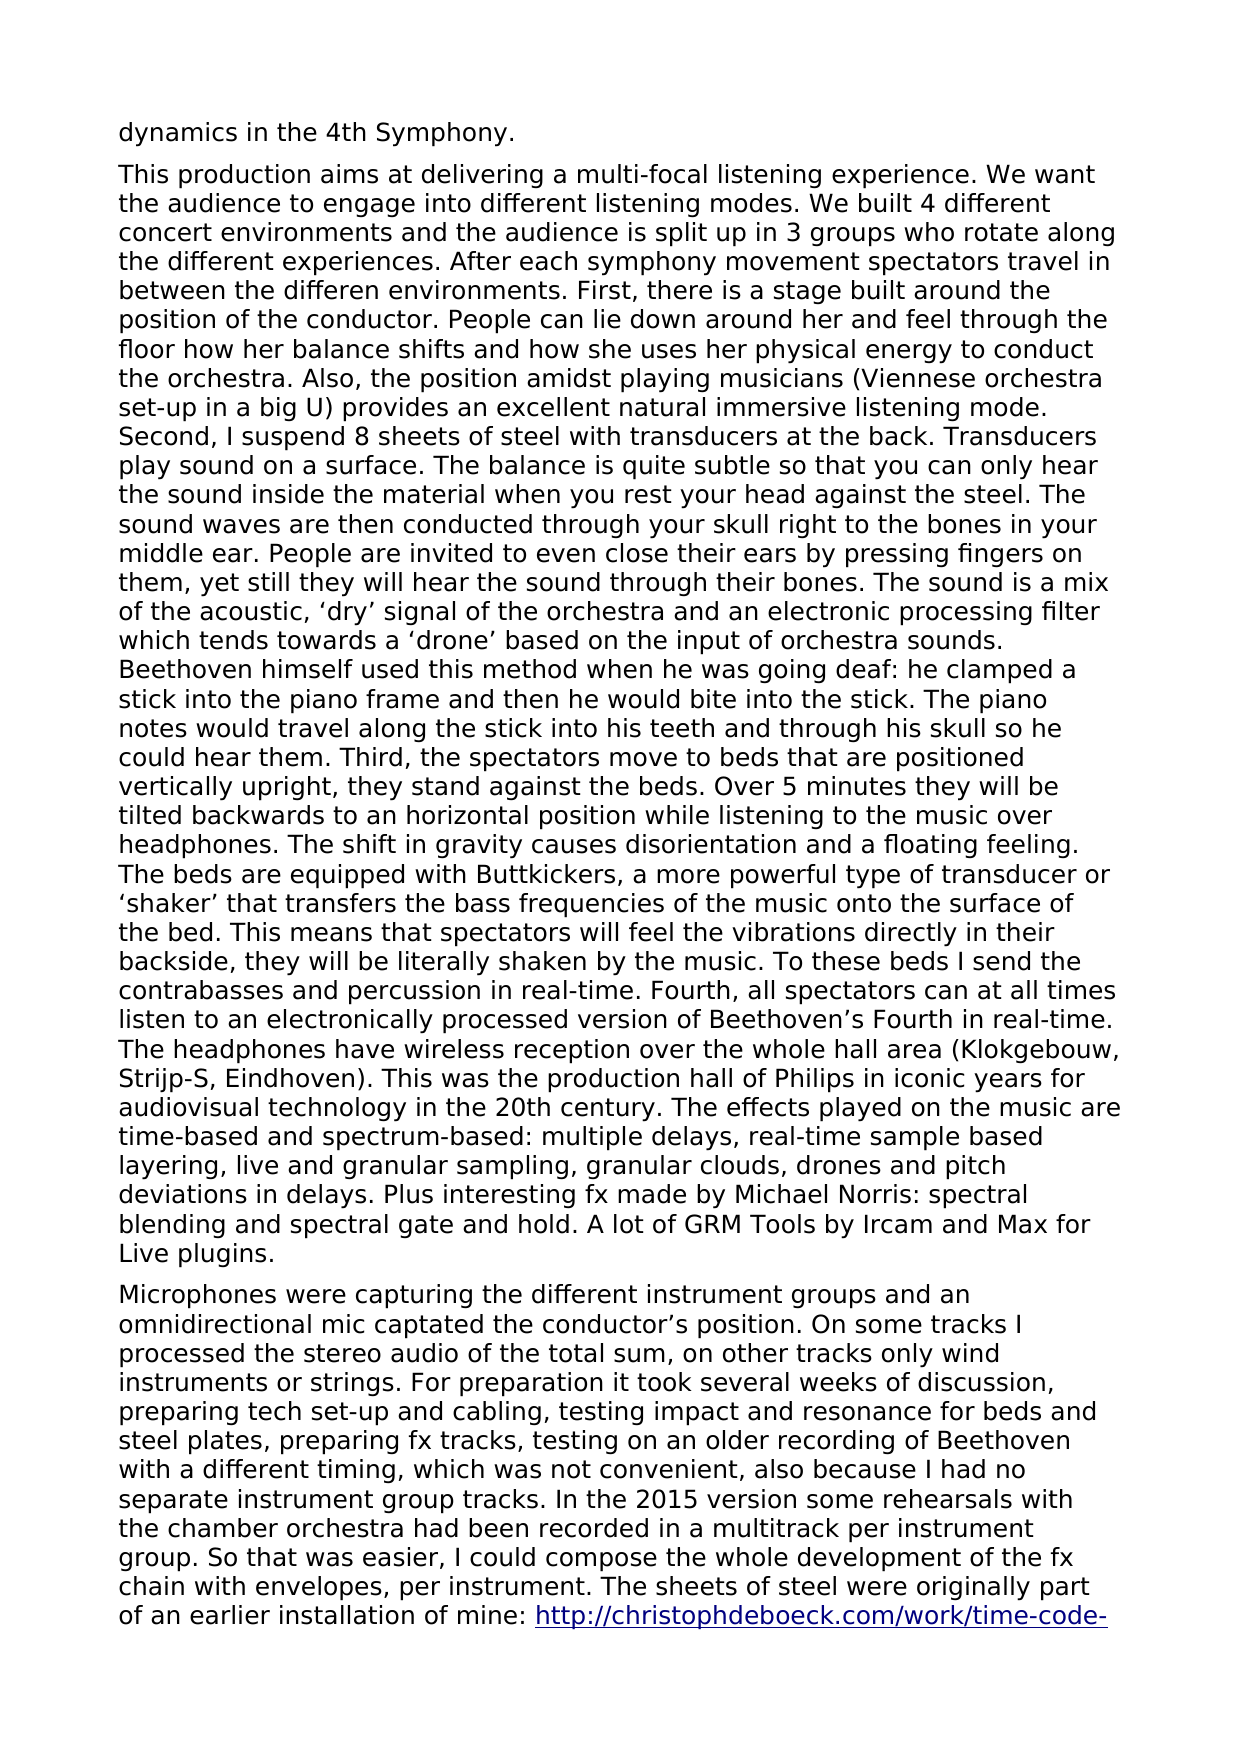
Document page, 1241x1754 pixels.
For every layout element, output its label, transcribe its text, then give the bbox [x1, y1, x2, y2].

text Microphones were capturing the different instrument groups and an omnidirectional mic captated the conductor’s position. On some tracks I processed the stereo audio of the total sum, on other tracks only wind instruments or strings. For preparation it took several weeks of discussion, preparing tech set-up and cabling, testing impact and resonance for beds and steel plates, preparing fx tracks, testing on an older recording of Beethoven with a different timing, which was not convenient, also because I had no separate instrument group tracks. In the 2015 version some rehearsals with the chamber orchestra had been recorded in a multitrack per instrument group. So that was easier, I could compose the whole development of the fx chain with envelopes, per instrument. The sheets of steel were originally part of an earlier installation of mine: http://christophdeboeck.com/work/time-code- [118, 1281, 1122, 1631]
text This production aims at delivering a multi-focal listening experience. We want the audience to engage into different listening modes. We built 4 different concert environments and the audience is split up in 3 groups who rotate along the different experiences. After each symphony movement spectators travel in between the differen environments. First, there is a stage built around the position of the conductor. People can lie down around her and feel through the floor how her balance shifts and how she uses her physical energy to conduct the orchestra. Also, the position amidst playing musicians (Viennese orchestra set-up in a big U) provides an excellent natural immersive listening mode. Second, I suspend 8 sheets of steel with transducers at the back. Transducers play sound on a surface. The balance is quite subtle so that you can only hear the sound inside the material when you rest your head against the steel. The sound waves are then conducted through your skull right to the bones in your middle ear. People are invited to even close their ears by pressing fingers on them, yet still they will hear the sound through their bones. The sound is a mix of the acoustic, ‘dry’ signal of the orchestra and an electronic processing filter which tends towards a ‘drone’ based on the input of orchestra sounds. Beethoven himself used this method when he was going deaf: he clamped a stick into the piano frame and then he would bite into the stick. The piano notes would travel along the stick into his teeth and through his skull so he could hear them. Third, the spectators move to beds that are positioned vertically upright, they stand against the beds. Over 5 minutes they will be tilted backwards to an horizontal position while listening to the music over headphones. The shift in gravity causes disorientation and a floating feeling. The beds are equipped with Buttkickers, a more powerful type of transducer or ‘shaker’ that transfers the bass frequencies of the music onto the surface of the bed. This means that spectators will feel the vibrations directly in their backside, they will be literally shaken by the music. To these beds I send the contrabasses and percussion in real-time. Fourth, all spectators can at all times listen to an electronically processed version of Beethoven’s Fourth in real-time. The headphones have wireless reception over the whole hall area (Klokgebouw, Strijp-S, Eindhoven). This was the production hall of Philips in iconic years for audiovisual technology in the 20th century. The effects played on the music are time-based and spectrum-based: multiple delays, real-time sample based layering, live and granular sampling, granular clouds, drones and pitch deviations in delays. Plus interesting fx made by Michael Norris: spectral blending and spectral gate and hold. A lot of GRM Tools by Ircam and Max for Live plugins. [118, 160, 1122, 1268]
text dynamics in the 4th Symphony. [118, 118, 1122, 147]
